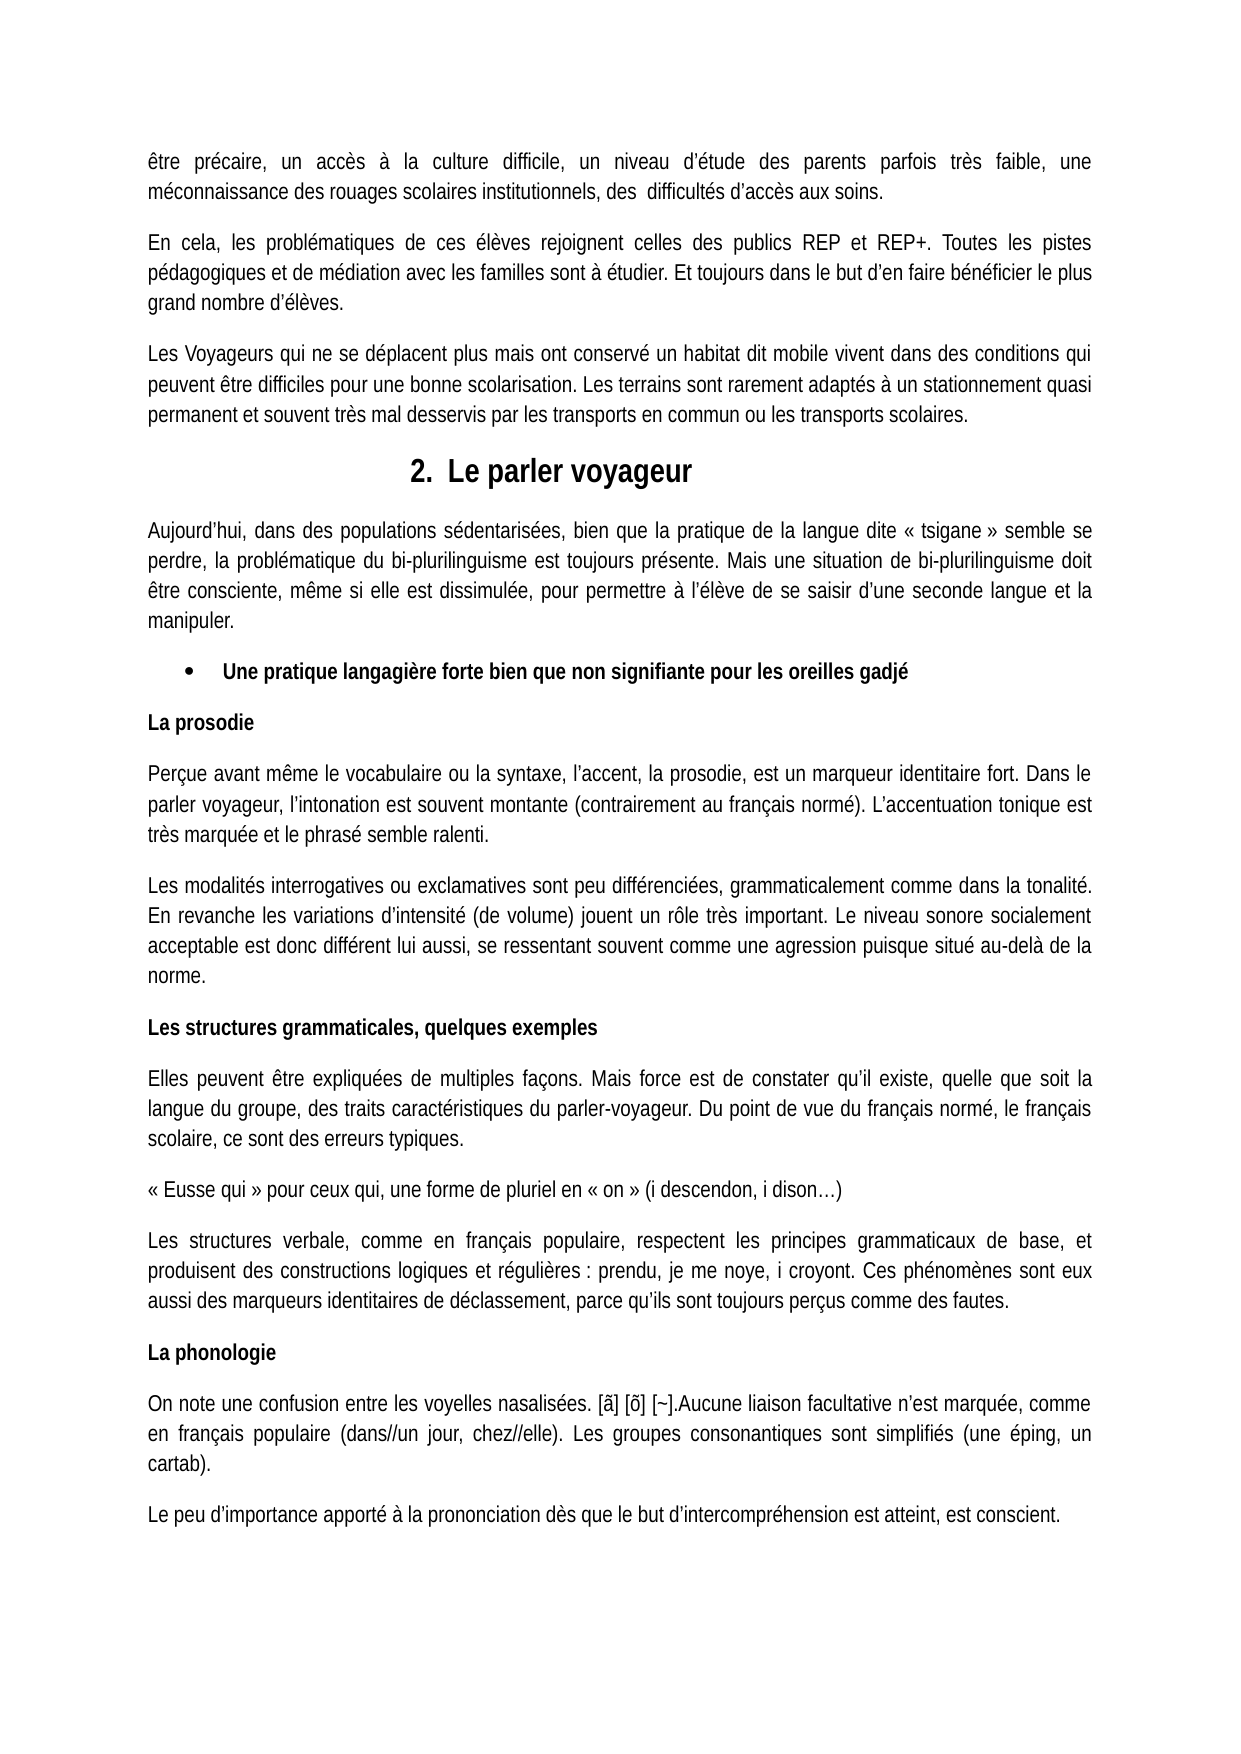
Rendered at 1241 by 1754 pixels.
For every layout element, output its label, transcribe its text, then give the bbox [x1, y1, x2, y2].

text Aujourd’hui, dans des populations sédentarisées, bien que la pratique de la langue dite « tsigane » semble se perdre, la problématique du bi-plurilinguisme est toujours présente. Mais une situation de bi-plurilinguisme doit être consciente, même si elle est dissimulée, pour permettre à l’élève de se saisir d’une seconde langue et la manipuler. [148, 517, 1093, 633]
text Les structures verbale, comme en français populaire, respectent les principes grammaticaux de base, et produisent des constructions logiques et régulières : prendu, je me noye, i croyont. Ces phénomènes sont eux aussi des marqueurs identitaires de déclassement, parce qu’ils sont toujours perçus comme des fautes. [148, 1227, 1093, 1314]
text En cela, les problématiques de ces élèves rejoignent celles des publics REP et REP+. Toutes les pistes pédagogiques et de médiation avec les familles sont à étudier. Et toujours dans le but d’en faire bénéficier le plus grand nombre d’élèves. [148, 229, 1093, 316]
text Les modalités interrogatives ou exclamatives sont peu différenciées, grammaticalement comme dans la tonalité. En revanche les variations d’intensité (de volume) jouent un rôle très important. Le niveau sonore socialement acceptable est donc différent lui aussi, se ressentant souvent comme une agression puisque situé au-delà de la norme. [148, 872, 1093, 989]
text La phonologie [148, 1338, 1093, 1365]
text Les Voyageurs qui ne se déplacent plus mais ont conservé un habitat dit mobile vivent dans des conditions qui peuvent être difficiles pour une bonne scolarisation. Les terrains sont rarement adaptés à un stationnement quasi permanent et souvent très mal desservis par les transports en commun ou les transports scolaires. [148, 340, 1093, 427]
text On note une confusion entre les voyelles nasalisées. [ã] [õ] [~].Aucune liaison facultative n’est marquée, comme en français populaire (dans//un jour, chez//elle). Les groupes consonantiques sont simplifiés (une éping, un cartab). [148, 1389, 1093, 1476]
text La prosodie [148, 709, 1093, 736]
text « Eusse qui » pour ceux qui, une forme de pluriel en « on » (i descendon, i dison…) [148, 1176, 1093, 1202]
list Le parler voyageur [410, 452, 1093, 490]
text Le peu d’importance apporté à la prononciation dès que le but d’intercompréhension est atteint, est conscient. [148, 1501, 1093, 1527]
text être précaire, un accès à la culture difficile, un niveau d’étude des parents parfois très faible, une méconnaissance des rouages scolaires institutionnels, des difficultés d’accès aux soins. [148, 148, 1093, 204]
list Une pratique langagière forte bien que non signifiante pour les oreilles gadjé [185, 658, 1093, 684]
text Elles peuvent être expliquées de multiples façons. Mais force est de constater qu’il existe, quelle que soit la langue du groupe, des traits caractéristiques du parler-voyageur. Du point de vue du français normé, le français scolaire, ce sont des erreurs typiques. [148, 1064, 1093, 1151]
text Les structures grammaticales, quelques exemples [148, 1013, 1093, 1040]
text Perçue avant même le vocabulaire ou la syntaxe, l’accent, la prosodie, est un marqueur identitaire fort. Dans le parler voyageur, l’intonation est souvent montante (contrairement au français normé). L’accentuation tonique est très marquée et le phrasé semble ralenti. [148, 760, 1093, 847]
